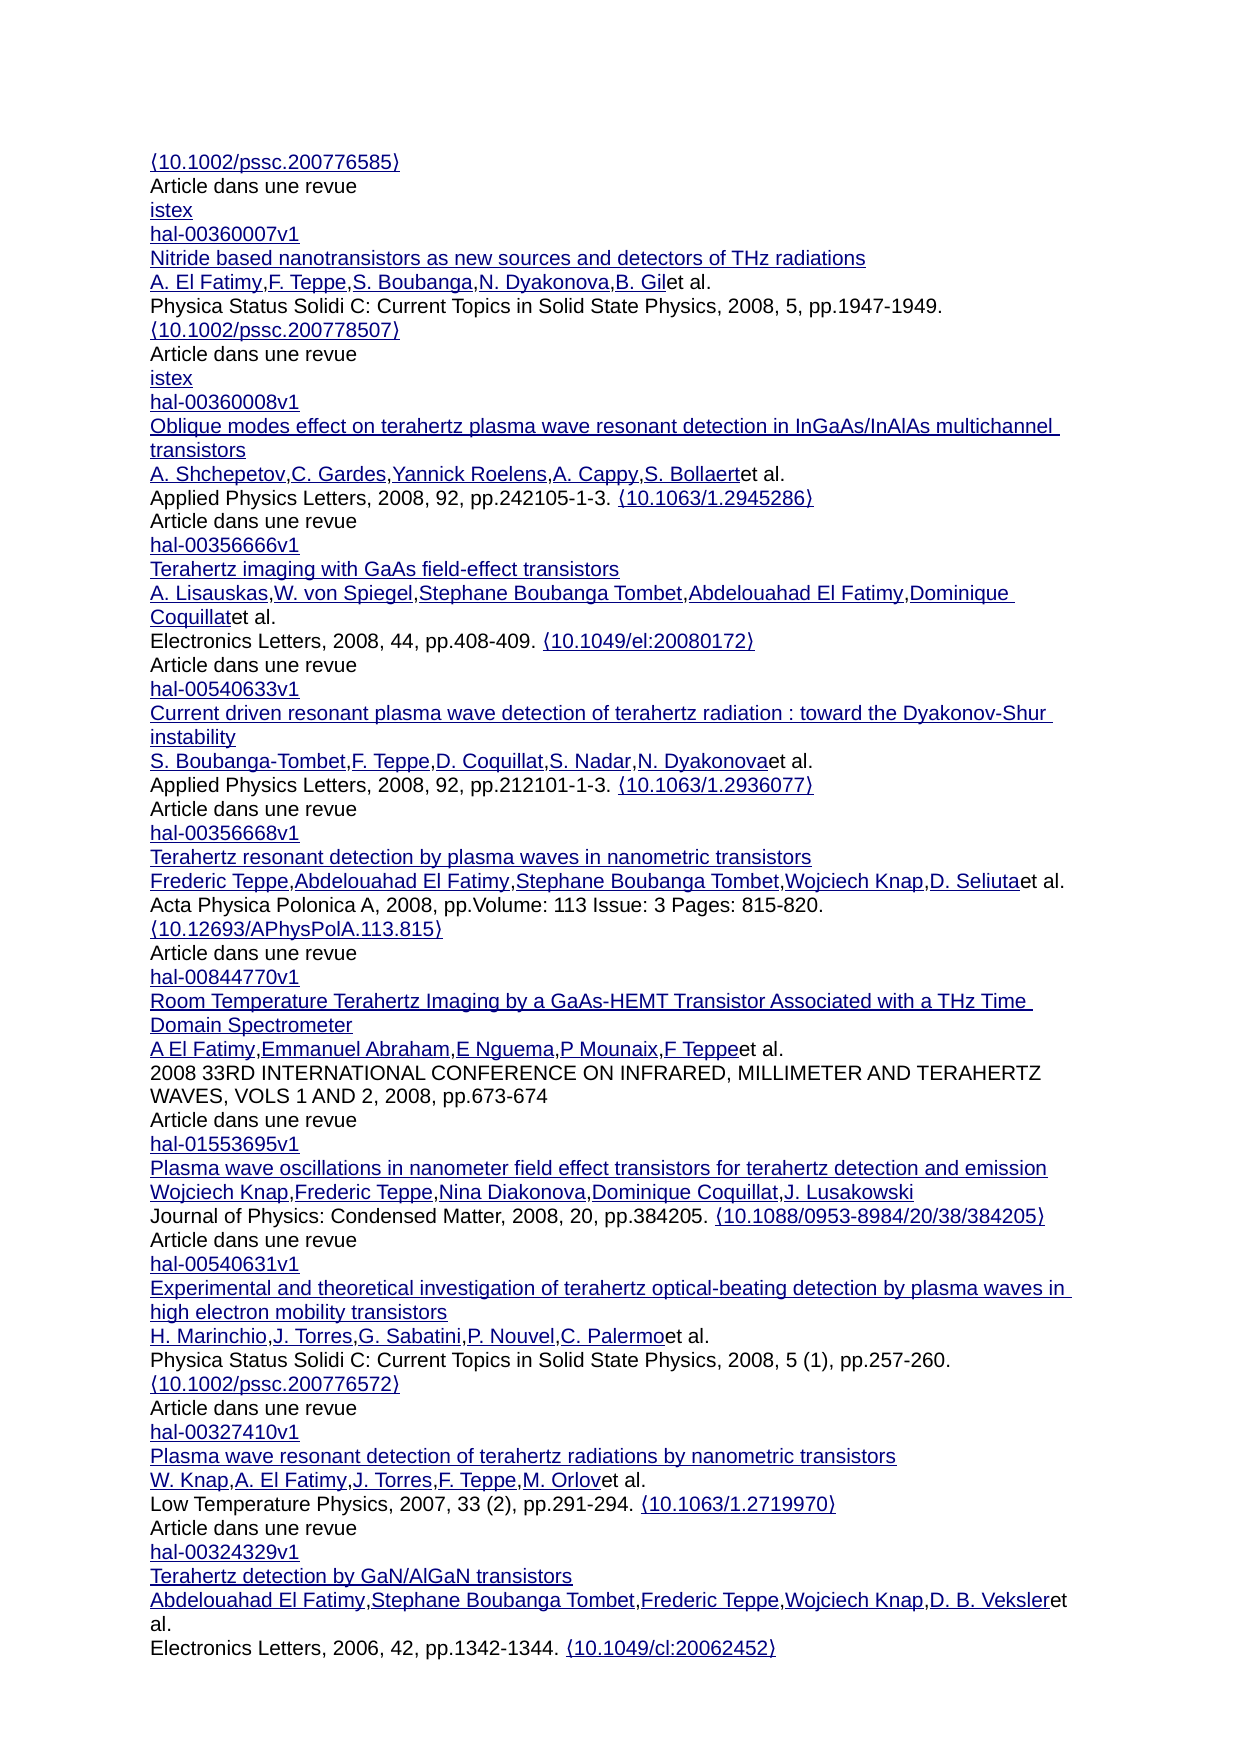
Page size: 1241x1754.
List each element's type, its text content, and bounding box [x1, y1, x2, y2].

table_cell Plasma wave resonant detection of terahertz radiations by nanometric transistors W. Knap,A. El Fatimy,J. Torres,F. Teppe,M. Orlovet al. Low Temperature Physics, 2007, 33 (2), pp.291-294. ⟨10.1063/1.2719970⟩ Article dans une revue hal-00324329v1 [150, 1444, 1090, 1563]
table_cell Plasma wave oscillations in nanometer field effect transistors for terahertz detection and emission Wojciech Knap,Frederic Teppe,Nina Diakonova,Dominique Coquillat,J. Lusakowski Journal of Physics: Condensed Matter, 2008, 20, pp.384205. ⟨10.1088/0953-8984/20/38/384205⟩ Article dans une revue hal-00540631v1 [150, 1156, 1090, 1276]
table_cell Room Temperature Terahertz Imaging by a GaAs-HEMT Transistor Associated with a THz Time Domain Spectrometer A El Fatimy,Emmanuel Abraham,E Nguema,P Mounaix,F Teppeet al. 2008 33RD INTERNATIONAL CONFERENCE ON INFRARED, MILLIMETER AND TERAHERTZ WAVES, VOLS 1 AND 2, 2008, pp.673-674 Article dans une revue hal-01553695v1 [150, 989, 1090, 1156]
table_cell ⟨10.1002/pssc.200776585⟩ Article dans une revue istex hal-00360007v1 [150, 150, 1090, 246]
table_cell Terahertz resonant detection by plasma waves in nanometric transistors Frederic Teppe,Abdelouahad El Fatimy,Stephane Boubanga Tombet,Wojciech Knap,D. Seliutaet al. Acta Physica Polonica A, 2008, pp.Volume: 113 Issue: 3 Pages: 815-820. ⟨10.12693/APhysPolA.113.815⟩ Article dans une revue hal-00844770v1 [150, 845, 1090, 988]
table_cell Nitride based nanotransistors as new sources and detectors of THz radiations A. El Fatimy,F. Teppe,S. Boubanga,N. Dyakonova,B. Gilet al. Physica Status Solidi C: Current Topics in Solid State Physics, 2008, 5, pp.1947-1949. ⟨10.1002/pssc.200778507⟩ Article dans une revue istex hal-00360008v1 [150, 246, 1090, 413]
table_cell Oblique modes effect on terahertz plasma wave resonant detection in InGaAs/InAlAs multichannel transistors A. Shchepetov,C. Gardes,Yannick Roelens,A. Cappy,S. Bollaertet al. Applied Physics Letters, 2008, 92, pp.242105-1-3. ⟨10.1063/1.2945286⟩ Article dans une revue hal-00356666v1 [150, 414, 1090, 557]
table_cell Terahertz detection by GaN/AlGaN transistors Abdelouahad El Fatimy,Stephane Boubanga Tombet,Frederic Teppe,Wojciech Knap,D. B. Veksleret al. Electronics Letters, 2006, 42, pp.1342-1344. ⟨10.1049/cl:20062452⟩ [150, 1564, 1090, 1659]
table_cell Experimental and theoretical investigation of terahertz optical-beating detection by plasma waves in high electron mobility transistors H. Marinchio,J. Torres,G. Sabatini,P. Nouvel,C. Palermoet al. Physica Status Solidi C: Current Topics in Solid State Physics, 2008, 5 (1), pp.257-260. ⟨10.1002/pssc.200776572⟩ Article dans une revue hal-00327410v1 [150, 1276, 1090, 1444]
table_cell Terahertz imaging with GaAs field-effect transistors A. Lisauskas,W. von Spiegel,Stephane Boubanga Tombet,Abdelouahad El Fatimy,Dominique Coquillatet al. Electronics Letters, 2008, 44, pp.408-409. ⟨10.1049/el:20080172⟩ Article dans une revue hal-00540633v1 [150, 557, 1090, 701]
table_cell Current driven resonant plasma wave detection of terahertz radiation : toward the Dyakonov-Shur instability S. Boubanga-Tombet,F. Teppe,D. Coquillat,S. Nadar,N. Dyakonovaet al. Applied Physics Letters, 2008, 92, pp.212101-1-3. ⟨10.1063/1.2936077⟩ Article dans une revue hal-00356668v1 [150, 701, 1090, 845]
